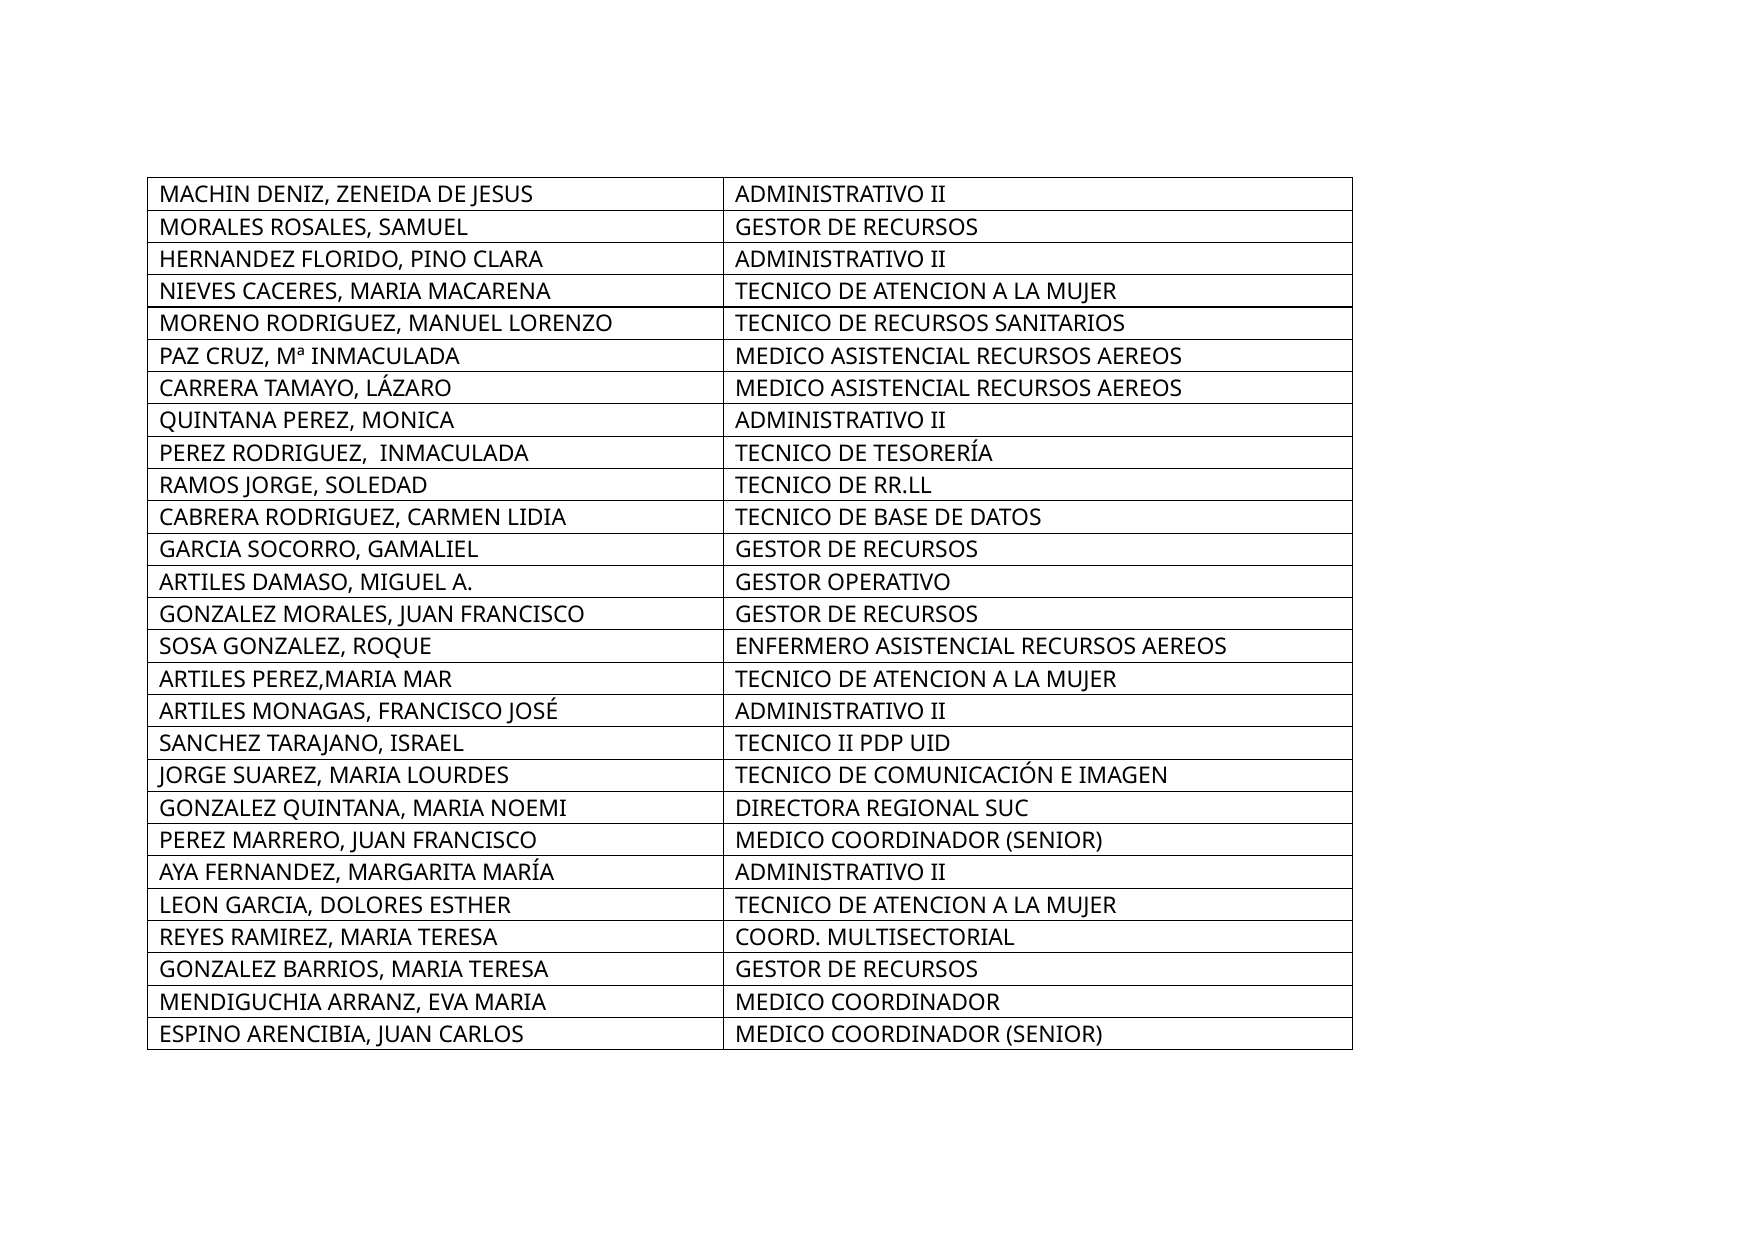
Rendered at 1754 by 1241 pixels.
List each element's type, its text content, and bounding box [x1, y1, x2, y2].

table_cell TECNICO II PDP UID [724, 727, 1352, 758]
table_cell DIRECTORA REGIONAL SUC [724, 792, 1352, 823]
table_cell TECNICO DE BASE DE DATOS [724, 501, 1352, 532]
table_cell TECNICO DE RECURSOS SANITARIOS [724, 308, 1352, 339]
table_cell MEDICO COORDINADOR (SENIOR) [724, 1018, 1352, 1049]
table_cell MEDICO COORDINADOR [724, 986, 1352, 1017]
table_cell PEREZ RODRIGUEZ, INMACULADA [148, 437, 723, 468]
table_cell ESPINO ARENCIBIA, JUAN CARLOS [148, 1018, 723, 1049]
table_cell MEDICO COORDINADOR (SENIOR) [724, 824, 1352, 855]
table_cell ENFERMERO ASISTENCIAL RECURSOS AEREOS [724, 630, 1352, 662]
table_cell GONZALEZ BARRIOS, MARIA TERESA [148, 953, 723, 984]
table_cell MORENO RODRIGUEZ, MANUEL LORENZO [148, 308, 723, 339]
table_cell COORD. MULTISECTORIAL [724, 921, 1352, 952]
table_cell RAMOS JORGE, SOLEDAD [148, 469, 723, 500]
table_cell HERNANDEZ FLORIDO, PINO CLARA [148, 243, 723, 274]
table_cell GESTOR DE RECURSOS [724, 598, 1352, 629]
table_cell TECNICO DE ATENCION A LA MUJER [724, 275, 1352, 306]
table_cell AYA FERNANDEZ, MARGARITA MARÍA [148, 856, 723, 888]
table_cell PAZ CRUZ, Mª INMACULADA [148, 340, 723, 371]
table_cell GESTOR OPERATIVO [724, 566, 1352, 597]
table_cell SANCHEZ TARAJANO, ISRAEL [148, 727, 723, 758]
table_cell GESTOR DE RECURSOS [724, 211, 1352, 242]
table_cell ADMINISTRATIVO II [724, 404, 1352, 436]
table_cell NIEVES CACERES, MARIA MACARENA [148, 275, 723, 306]
table_cell ADMINISTRATIVO II [724, 856, 1352, 888]
table_cell MORALES ROSALES, SAMUEL [148, 211, 723, 242]
table_cell ARTILES MONAGAS, FRANCISCO JOSÉ [148, 695, 723, 726]
table_cell TECNICO DE ATENCION A LA MUJER [724, 889, 1352, 920]
table_cell MACHIN DENIZ, ZENEIDA DE JESUS [148, 178, 723, 209]
table_cell LEON GARCIA, DOLORES ESTHER [148, 889, 723, 920]
table_cell ARTILES PEREZ,MARIA MAR [148, 663, 723, 694]
table_cell CARRERA TAMAYO, LÁZARO [148, 372, 723, 403]
table_cell TECNICO DE COMUNICACIÓN E IMAGEN [724, 760, 1352, 791]
table_cell MENDIGUCHIA ARRANZ, EVA MARIA [148, 986, 723, 1017]
table_cell TECNICO DE RR.LL [724, 469, 1352, 500]
table_cell ADMINISTRATIVO II [724, 178, 1352, 209]
table_cell GARCIA SOCORRO, GAMALIEL [148, 534, 723, 565]
table_cell ADMINISTRATIVO II [724, 243, 1352, 274]
table_cell MEDICO ASISTENCIAL RECURSOS AEREOS [724, 372, 1352, 403]
table_cell PEREZ MARRERO, JUAN FRANCISCO [148, 824, 723, 855]
table_cell GESTOR DE RECURSOS [724, 953, 1352, 984]
table_cell GONZALEZ QUINTANA, MARIA NOEMI [148, 792, 723, 823]
table_cell CABRERA RODRIGUEZ, CARMEN LIDIA [148, 501, 723, 532]
table_cell TECNICO DE ATENCION A LA MUJER [724, 663, 1352, 694]
table_cell REYES RAMIREZ, MARIA TERESA [148, 921, 723, 952]
table_cell ARTILES DAMASO, MIGUEL A. [148, 566, 723, 597]
table_cell JORGE SUAREZ, MARIA LOURDES [148, 760, 723, 791]
table_cell GESTOR DE RECURSOS [724, 534, 1352, 565]
table_cell SOSA GONZALEZ, ROQUE [148, 630, 723, 662]
table_cell MEDICO ASISTENCIAL RECURSOS AEREOS [724, 340, 1352, 371]
table_cell ADMINISTRATIVO II [724, 695, 1352, 726]
table_cell GONZALEZ MORALES, JUAN FRANCISCO [148, 598, 723, 629]
table_cell TECNICO DE TESORERÍA [724, 437, 1352, 468]
table_cell QUINTANA PEREZ, MONICA [148, 404, 723, 436]
